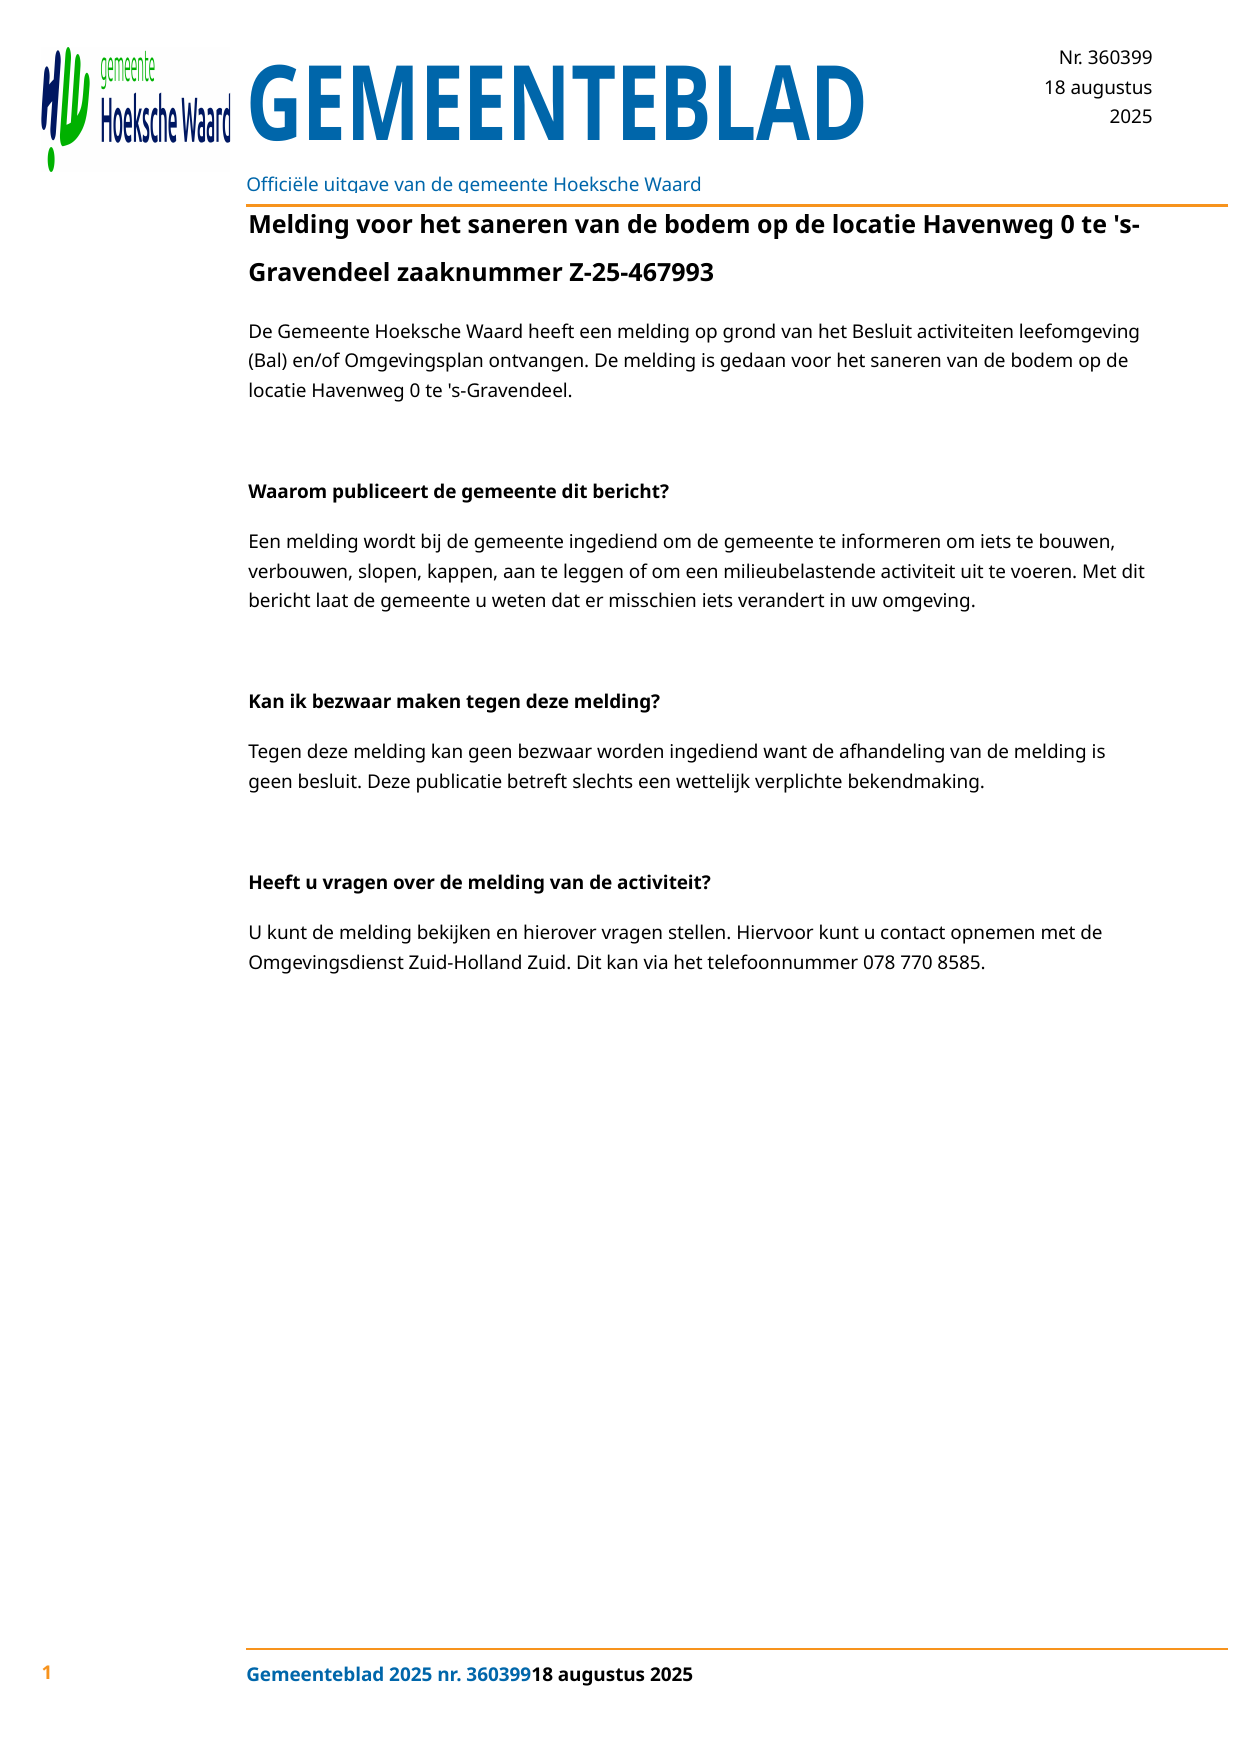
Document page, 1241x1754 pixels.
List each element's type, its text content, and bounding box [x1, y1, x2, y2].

text Heeft u vragen over de melding van de activiteit? [248, 869, 1152, 895]
text Tegen deze melding kan geen bezwaar worden ingediend want de afhandeling van de melding is geen besluit. Deze publicatie betreft slechts een wettelijk verplichte bekendmaking. [248, 739, 1152, 794]
text Melding voor het saneren van de bodem op de locatie Havenweg 0 te 's-Gravendeel zaaknummer Z-25-467993 [248, 207, 1152, 288]
text Waarom publiceert de gemeente dit bericht? [248, 478, 1152, 504]
text De Gemeente Hoeksche Waard heeft een melding op grond van het Besluit activiteiten leefomgeving (Bal) en/of Omgevingsplan ontvangen. De melding is gedaan voor het saneren van de bodem op de locatie Havenweg 0 te 's-Gravendeel. [248, 318, 1152, 403]
text Kan ik bezwaar maken tegen deze melding? [248, 688, 1152, 714]
picture [41, 47, 231, 172]
text U kunt de melding bekijken en hierover vragen stellen. Hiervoor kunt u contact opnemen met de Omgevingsdienst Zuid-Holland Zuid. Dit kan via het telefoonnummer 078 770 8585. [248, 919, 1152, 975]
text Een melding wordt bij de gemeente ingediend om de gemeente te informeren om iets te bouwen, verbouwen, slopen, kappen, aan te leggen of om een milieubelastende activiteit uit te voeren. Met dit bericht laat de gemeente u weten dat er misschien iets verandert in uw omgeving. [248, 528, 1152, 613]
